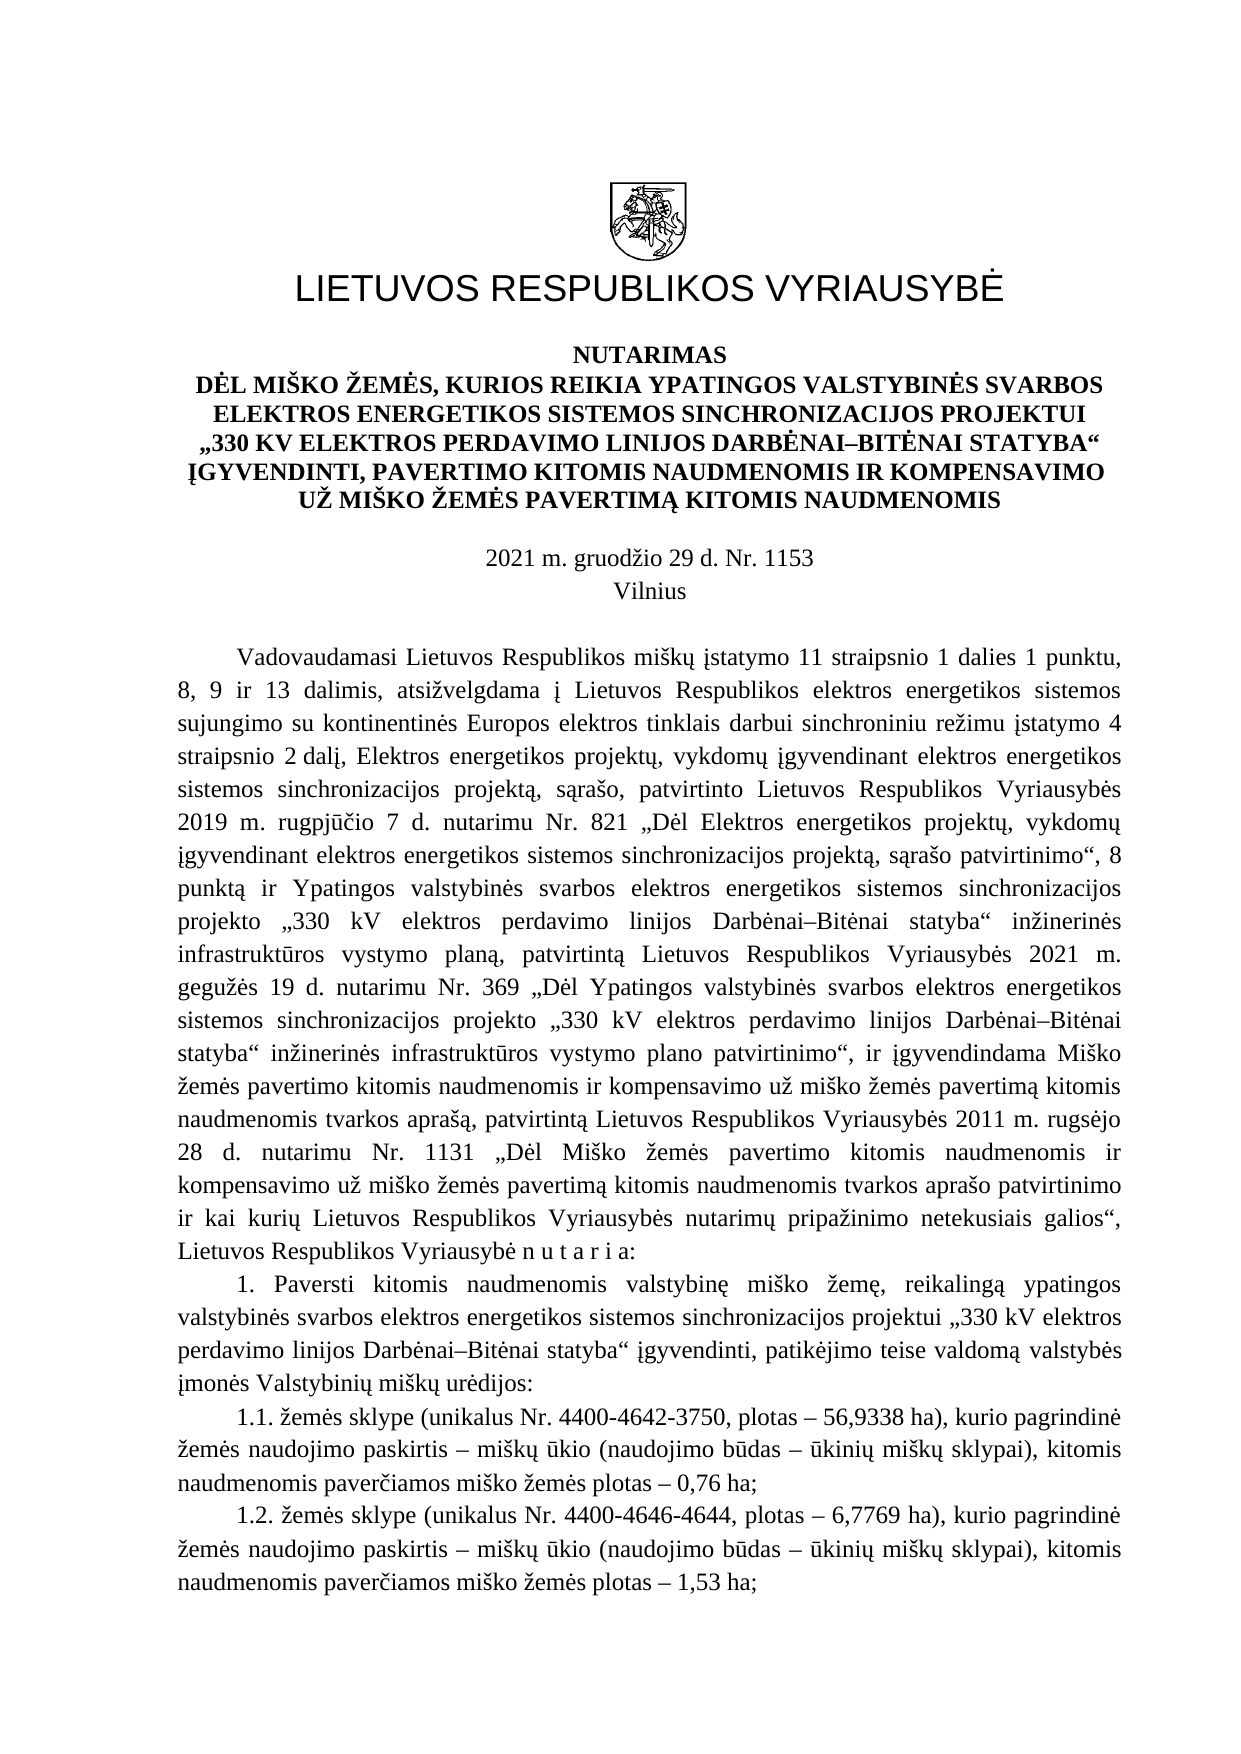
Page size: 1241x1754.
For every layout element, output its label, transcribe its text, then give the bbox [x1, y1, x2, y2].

text DĖL MIŠKO ŽEMĖS, KURIOS REIKIA YPATINGOS VALSTYBINĖS SVARBOS ELEKTROS ENERGETIKOS SISTEMOS SINCHRONIZACIJOS PROJEKTUI „330 KV ELEKTROS PERDAVIMO LINIJOS DARBĖNAI–BITĖNAI STATYBA“ ĮGYVENDINTI, PAVERTIMO KITOMIS NAUDMENOMIS IR KOMPENSAVIMO [177, 371, 1122, 486]
text 1.1. žemės sklype (unikalus Nr. 4400-4642-3750, plotas – 56,9338 ha), kurio pagrindinė žemės naudojimo paskirtis – miškų ūkio (naudojimo būdas – ūkinių miškų sklypai), kitomis naudmenomis paverčiamos miško žemės plotas – 0,76 ha; [177, 1402, 1122, 1496]
text 1. Paversti kitomis naudmenomis valstybinę miško žemę, reikalingą ypatingos valstybinės svarbos elektros energetikos sistemos sinchronizacijos projektui „330 kV elektros perdavimo linijos Darbėnai–Bitėnai statyba“ įgyvendinti, patikėjimo teise valdomą valstybės įmonės Valstybinių miškų urėdijos: [177, 1269, 1122, 1397]
text 1.2. žemės sklype (unikalus Nr. 4400-4646-4644, plotas – 6,7769 ha), kurio pagrindinė žemės naudojimo paskirtis – miškų ūkio (naudojimo būdas – ūkinių miškų sklypai), kitomis naudmenomis paverčiamos miško žemės plotas – 1,53 ha; [177, 1501, 1122, 1595]
text nutarimas [177, 340, 1122, 368]
text UŽ MIŠKO ŽEMĖS PAVERTIMĄ KITOMIS NAUDMENOMIS [177, 486, 1122, 514]
text 2021 m. gruodžio 29 d. Nr. 1153 [177, 543, 1122, 572]
text Vilnius [177, 576, 1122, 605]
text Lietuvos Respublikos Vyriausybė [177, 266, 1122, 309]
text Vadovaudamasi Lietuvos Respublikos miškų įstatymo 11 straipsnio 1 dalies 1 punktu, 8, 9 ir 13 dalimis, atsižvelgdama į Lietuvos Respublikos elektros energetikos sistemos sujungimo su kontinentinės Europos elektros tinklais darbui sinchroniniu režimu įstatymo 4 straipsnio 2 dalį, Elektros energetikos projektų, vykdomų įgyvendinant elektros energetikos sistemos sinchronizacijos projektą, sąrašo, patvirtinto Lietuvos Respublikos Vyriausybės 2019 m. rugpjūčio 7 d. nutarimu Nr. 821 „Dėl Elektros energetikos projektų, vykdomų įgyvendinant elektros energetikos sistemos sinchronizacijos projektą, sąrašo patvirtinimo“, 8 punktą ir Ypatingos valstybinės svarbos elektros energetikos sistemos sinchronizacijos projekto „330 kV elektros perdavimo linijos Darbėnai–Bitėnai statyba“ inžinerinės infrastruktūros vystymo planą, patvirtintą Lietuvos Respublikos Vyriausybės 2021 m. gegužės 19 d. nutarimu Nr. 369 „Dėl Ypatingos valstybinės svarbos elektros energetikos sistemos sinchronizacijos projekto „330 kV elektros perdavimo linijos Darbėnai–Bitėnai statyba“ inžinerinės infrastruktūros vystymo plano patvirtinimo“, ir įgyvendindama Miško žemės pavertimo kitomis naudmenomis ir kompensavimo už miško žemės pavertimą kitomis naudmenomis tvarkos aprašą, patvirtintą Lietuvos Respublikos Vyriausybės 2011 m. rugsėjo 28 d. nutarimu Nr. 1131 „Dėl Miško žemės pavertimo kitomis naudmenomis ir kompensavimo už miško žemės pavertimą kitomis naudmenomis tvarkos aprašo patvirtinimo ir kai kurių Lietuvos Respublikos Vyriausybės nutarimų pripažinimo netekusiais galios“, Lietuvos Respublikos Vyriausybė n u t a r i a: [177, 642, 1122, 1265]
